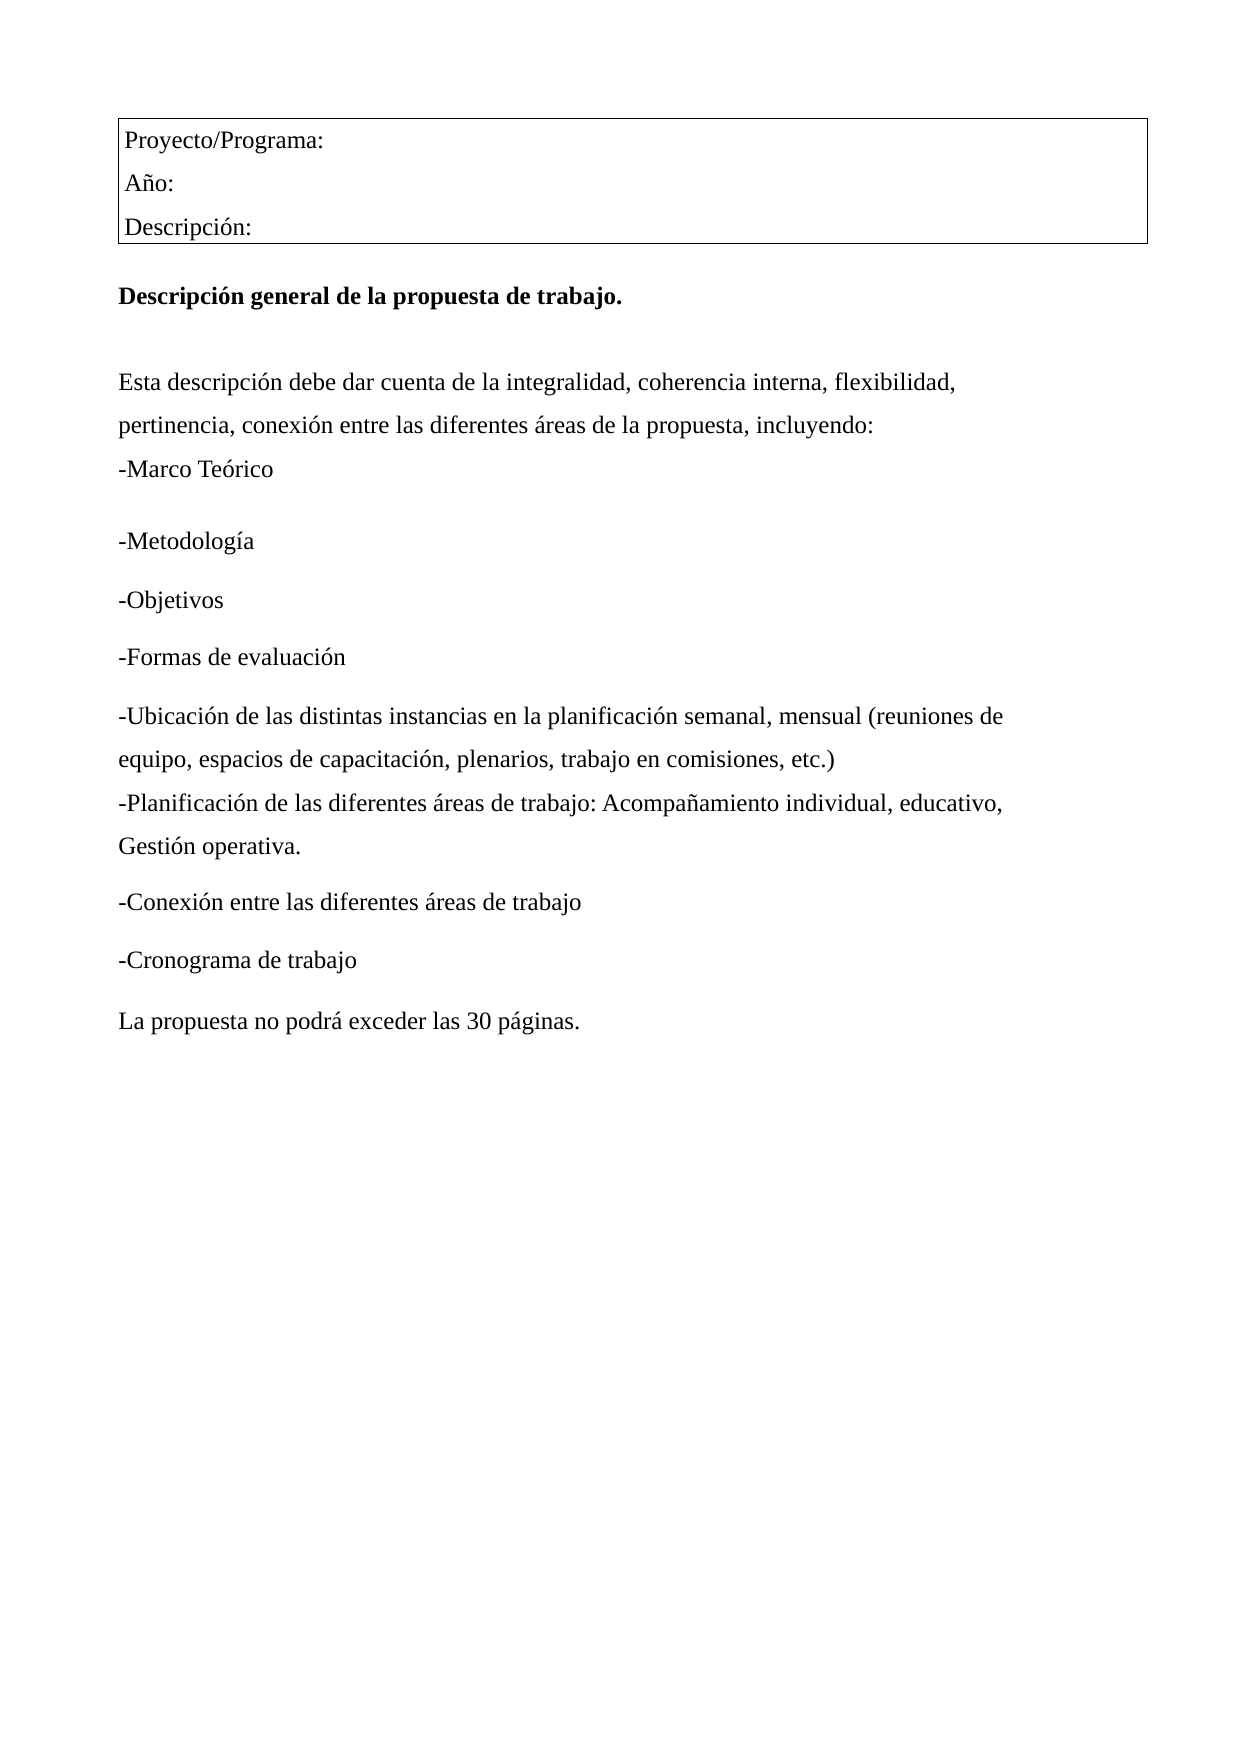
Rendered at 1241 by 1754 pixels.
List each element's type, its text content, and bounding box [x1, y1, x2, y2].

text -Objetivos [118, 585, 1074, 613]
text -Cronograma de trabajo [118, 945, 1074, 974]
text -Ubicación de las distintas instancias en la planificación semanal, mensual (reuniones de equipo, espacios de capacitación, plenarios, trabajo en comisiones, etc.) [118, 701, 1074, 773]
text La propuesta no podrá exceder las 30 páginas. [118, 1006, 1122, 1035]
text -Metodología [118, 526, 1074, 555]
text Esta descripción debe dar cuenta de la integralidad, coherencia interna, flexibilidad, pertinencia, conexión entre las diferentes áreas de la propuesta, incluyendo: [118, 367, 1074, 439]
text -Formas de evaluación [118, 642, 1074, 671]
subtitle Descripción general de la propuesta de trabajo. [118, 281, 1074, 310]
table_cell Proyecto/Programa: Año: Descripción: [119, 119, 1147, 243]
text -Planificación de las diferentes áreas de trabajo: Acompañamiento individual, educativo, Gestión operativa. [118, 788, 1074, 859]
text -Conexión entre las diferentes áreas de trabajo [118, 887, 1074, 916]
text -Marco Teórico [118, 454, 1074, 482]
